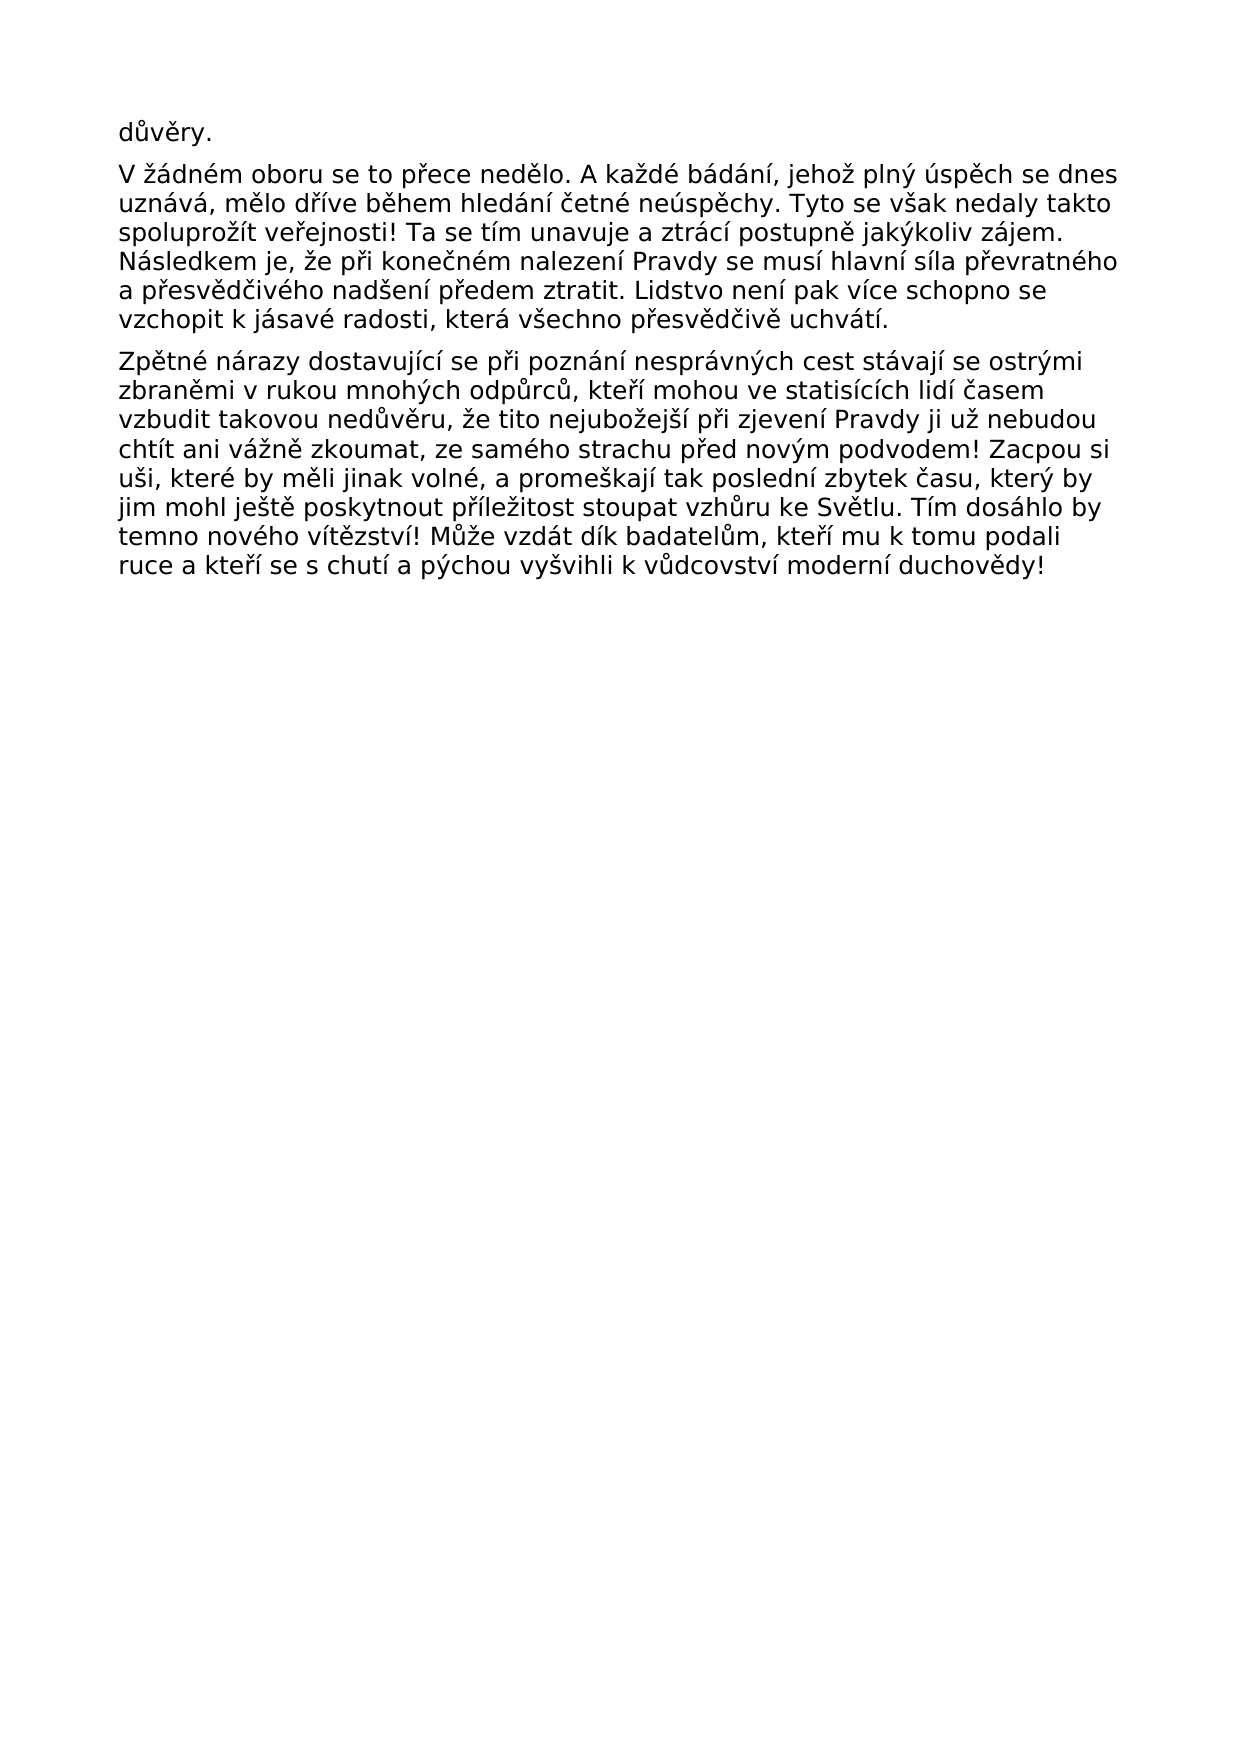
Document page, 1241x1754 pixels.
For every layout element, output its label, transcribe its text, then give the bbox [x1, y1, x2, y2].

text Zpětné nárazy dostavující se při poznání nesprávných cest stávají se ostrými zbraněmi v rukou mnohých odpůrců, kteří mohou ve statisících lidí časem vzbudit takovou nedůvěru, že tito nejubožejší při zjevení Pravdy ji už nebudou chtít ani vážně zkoumat, ze samého strachu před novým podvodem! Zacpou si uši, které by měli jinak volné, a promeškají tak poslední zbytek času, který by jim mohl ještě poskytnout příležitost stoupat vzhůru ke Světlu. Tím dosáhlo by temno nového vítězství! Může vzdát dík badatelům, kteří mu k tomu podali ruce a kteří se s chutí a pýchou vyšvihli k vůdcovství moderní duchovědy! [118, 347, 1122, 581]
text V žádném oboru se to přece nedělo. A každé bádání, jehož plný úspěch se dnes uznává, mělo dříve během hledání četné neúspěchy. Tyto se však nedaly takto spoluprožít veřejnosti! Ta se tím unavuje a ztrácí postupně jakýkoliv zájem. Následkem je, že při konečném nalezení Pravdy se musí hlavní síla převratného a přesvědčivého nadšení předem ztratit. Lidstvo není pak více schopno se vzchopit k jásavé radosti, která všechno přesvědčivě uchvátí. [118, 160, 1122, 335]
text důvěry. [118, 118, 1122, 147]
